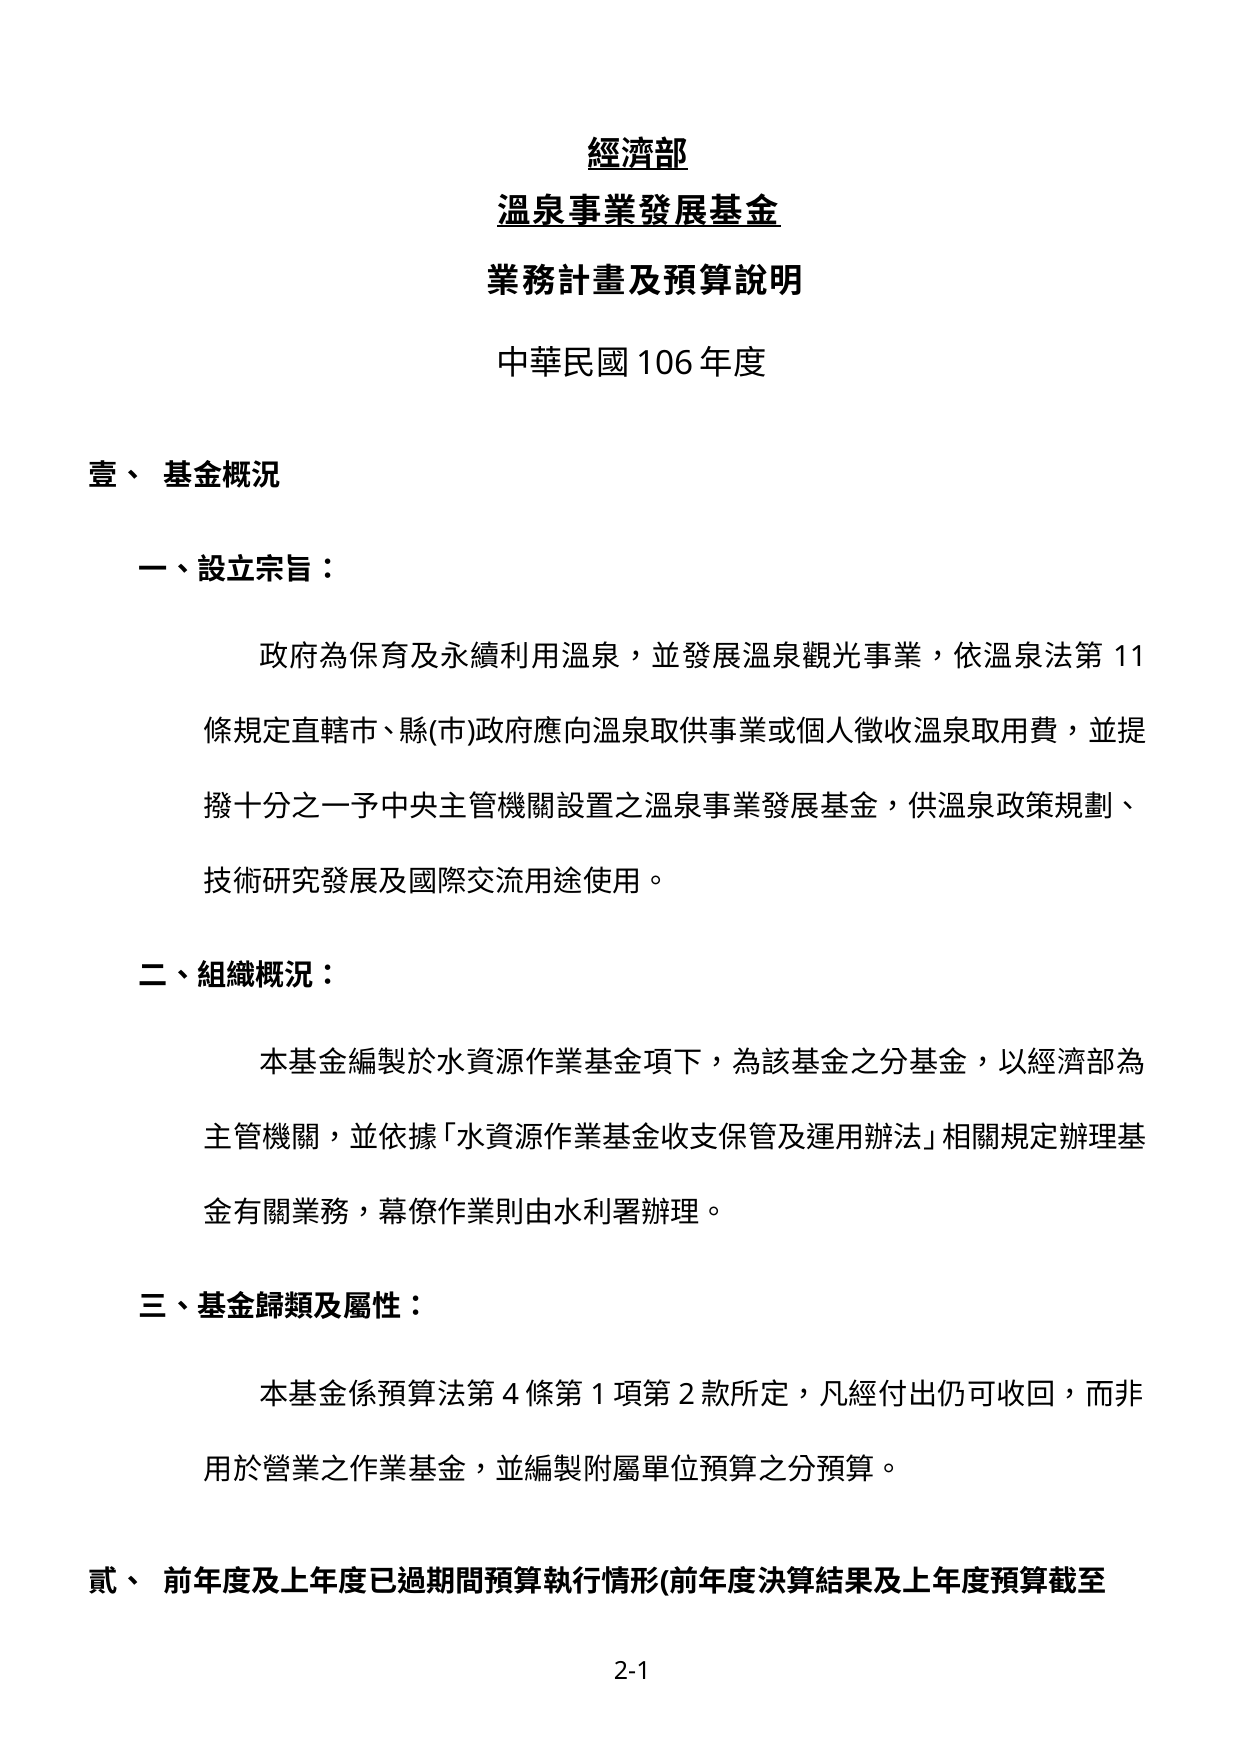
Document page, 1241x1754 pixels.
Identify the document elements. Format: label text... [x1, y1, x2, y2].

text 中華民國106年度 [89, 323, 1139, 398]
text 三、基金歸類及屬性： [139, 1266, 1146, 1341]
text 溫泉事業發展基金 [89, 181, 1139, 233]
list 基金概況 [89, 435, 1146, 510]
text 本基金係預算法第4條第1項第2款所定，凡經付出仍可收回，而非用於營業之作業基金，並編製附屬單位預算之分預算。 [204, 1354, 1146, 1504]
text 二、組織概況： [139, 935, 1146, 1010]
text 政府為保育及永續利用溫泉，並發展溫泉觀光事業，依溫泉法第11條規定直轄巿、縣(巿)政府應向溫泉取供事業或個人徵收溫泉取用費，並提撥十分之一予中央主管機關設置之溫泉事業發展基金，供溫泉政策規劃、技術研究發展及國際交流用途使用。 [204, 616, 1146, 916]
text 業務計畫及預算說明 [89, 240, 1139, 315]
list 前年度及上年度已過期間預算執行情形(前年度決算結果及上年度預算截至 [89, 1541, 1146, 1616]
text 經濟部 [89, 123, 1139, 175]
text 一、設立宗旨： [139, 529, 1146, 604]
text 本基金編製於水資源作業基金項下，為該基金之分基金，以經濟部為主管機關，並依據「水資源作業基金收支保管及運用辦法」相關規定辦理基金有關業務，幕僚作業則由水利署辦理。 [204, 1023, 1146, 1248]
